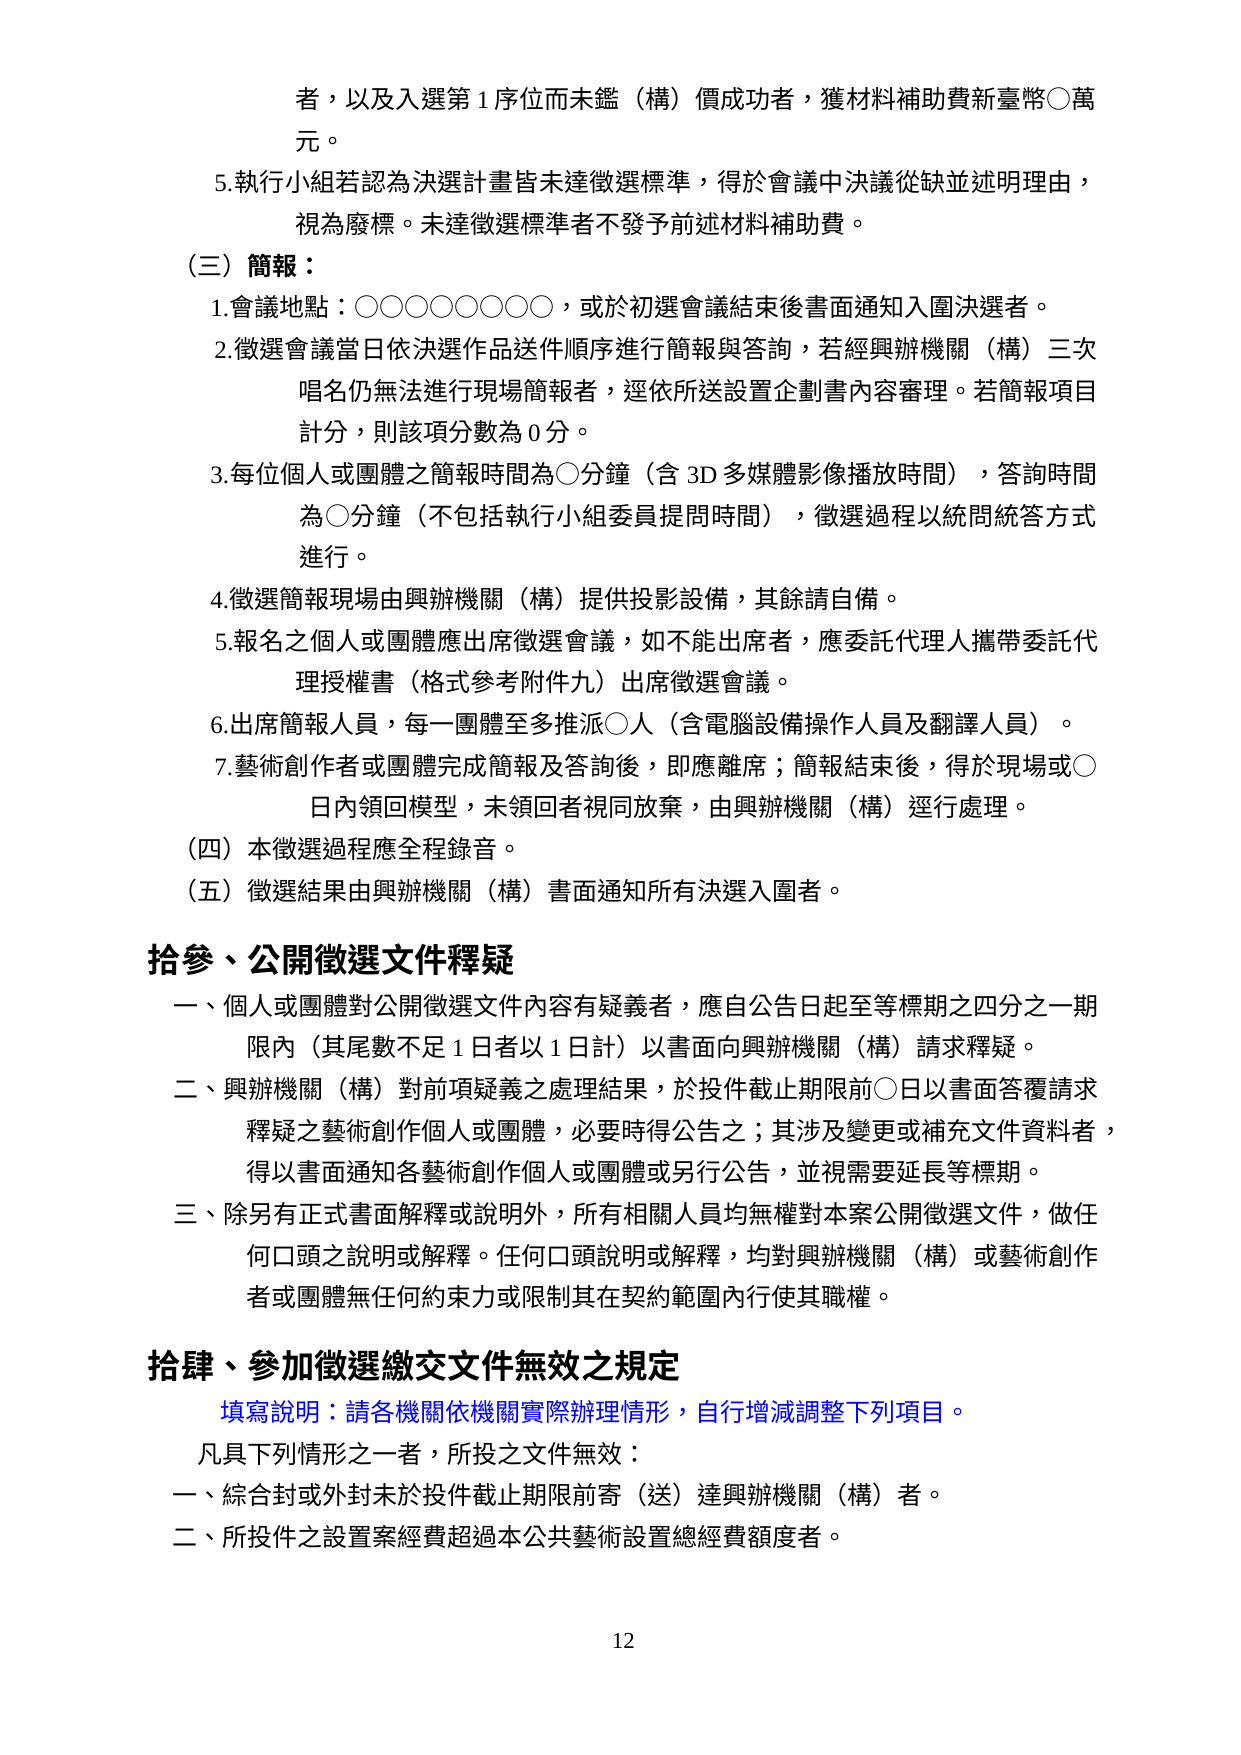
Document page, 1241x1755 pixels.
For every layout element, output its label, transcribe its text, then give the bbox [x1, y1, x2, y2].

text 5.執行小組若認為決選計畫皆未達徵選標準，得於會議中決議從缺並述明理由，視為廢標。未達徵選標準者不發予前述材料補助費。 [148, 158, 1098, 242]
text 拾肆、參加徵選繳交文件無效之規定 [148, 1340, 1098, 1388]
text 拾參、公開徵選文件釋疑 [148, 933, 1098, 982]
text 二、興辦機關（構）對前項疑義之處理結果，於投件截止期限前○日以書面答覆請求釋疑之藝術創作個人或團體，必要時得公告之；其涉及變更或補充文件資料者，得以書面通知各藝術創作個人或團體或另行公告，並視需要延長等標期。 [148, 1065, 1098, 1190]
text 凡具下列情形之一者，所投之文件無效： [148, 1430, 1098, 1471]
text 2.徵選會議當日依決選作品送件順序進行簡報與答詢，若經興辦機關（構）三次唱名仍無法進行現場簡報者，逕依所送設置企劃書內容審理。若簡報項目計分，則該項分數為0分。 [148, 325, 1098, 450]
text 6.出席簡報人員，每一團體至多推派○人（含電腦設備操作人員及翻譯人員）。 [148, 700, 1098, 742]
text 二、所投件之設置案經費超過本公共藝術設置總經費額度者。 [148, 1513, 1098, 1555]
text （五）徵選結果由興辦機關（構）書面通知所有決選入圍者。 [148, 867, 1098, 908]
text 填寫說明：請各機關依機關實際辦理情形，自行增減調整下列項目。 [221, 1388, 1098, 1430]
text 4.徵選簡報現場由興辦機關（構）提供投影設備，其餘請自備。 [148, 575, 1098, 617]
text 者，以及入選第1序位而未鑑（構）價成功者，獲材料補助費新臺幣○萬元。 [148, 75, 1098, 158]
text 1.會議地點：○○○○○○○○，或於初選會議結束後書面通知入圍決選者。 [148, 283, 1098, 325]
text 一、個人或團體對公開徵選文件內容有疑義者，應自公告日起至等標期之四分之一期限內（其尾數不足1日者以1日計）以書面向興辦機關（構）請求釋疑。 [148, 982, 1098, 1065]
text 3.每位個人或團體之簡報時間為○分鐘（含3D多媒體影像播放時間），答詢時間為○分鐘（不包括執行小組委員提問時間），徵選過程以統問統答方式進行。 [148, 450, 1098, 575]
text （三）簡報： [148, 242, 1098, 283]
text 7.藝術創作者或團體完成簡報及答詢後，即應離席；簡報結束後，得於現場或○日內領回模型，未領回者視同放棄，由興辦機關（構）逕行處理。 [148, 742, 1098, 825]
text 5.報名之個人或團體應出席徵選會議，如不能出席者，應委託代理人攜帶委託代理授權書（格式參考附件九）出席徵選會議。 [148, 617, 1098, 700]
text 三、除另有正式書面解釋或說明外，所有相關人員均無權對本案公開徵選文件，做任何口頭之說明或解釋。任何口頭說明或解釋，均對興辦機關（構）或藝術創作者或團體無任何約束力或限制其在契約範圍內行使其職權。 [148, 1190, 1098, 1315]
text （四）本徵選過程應全程錄音。 [148, 825, 1098, 867]
text 一、綜合封或外封未於投件截止期限前寄（送）達興辦機關（構）者。 [148, 1471, 1098, 1513]
